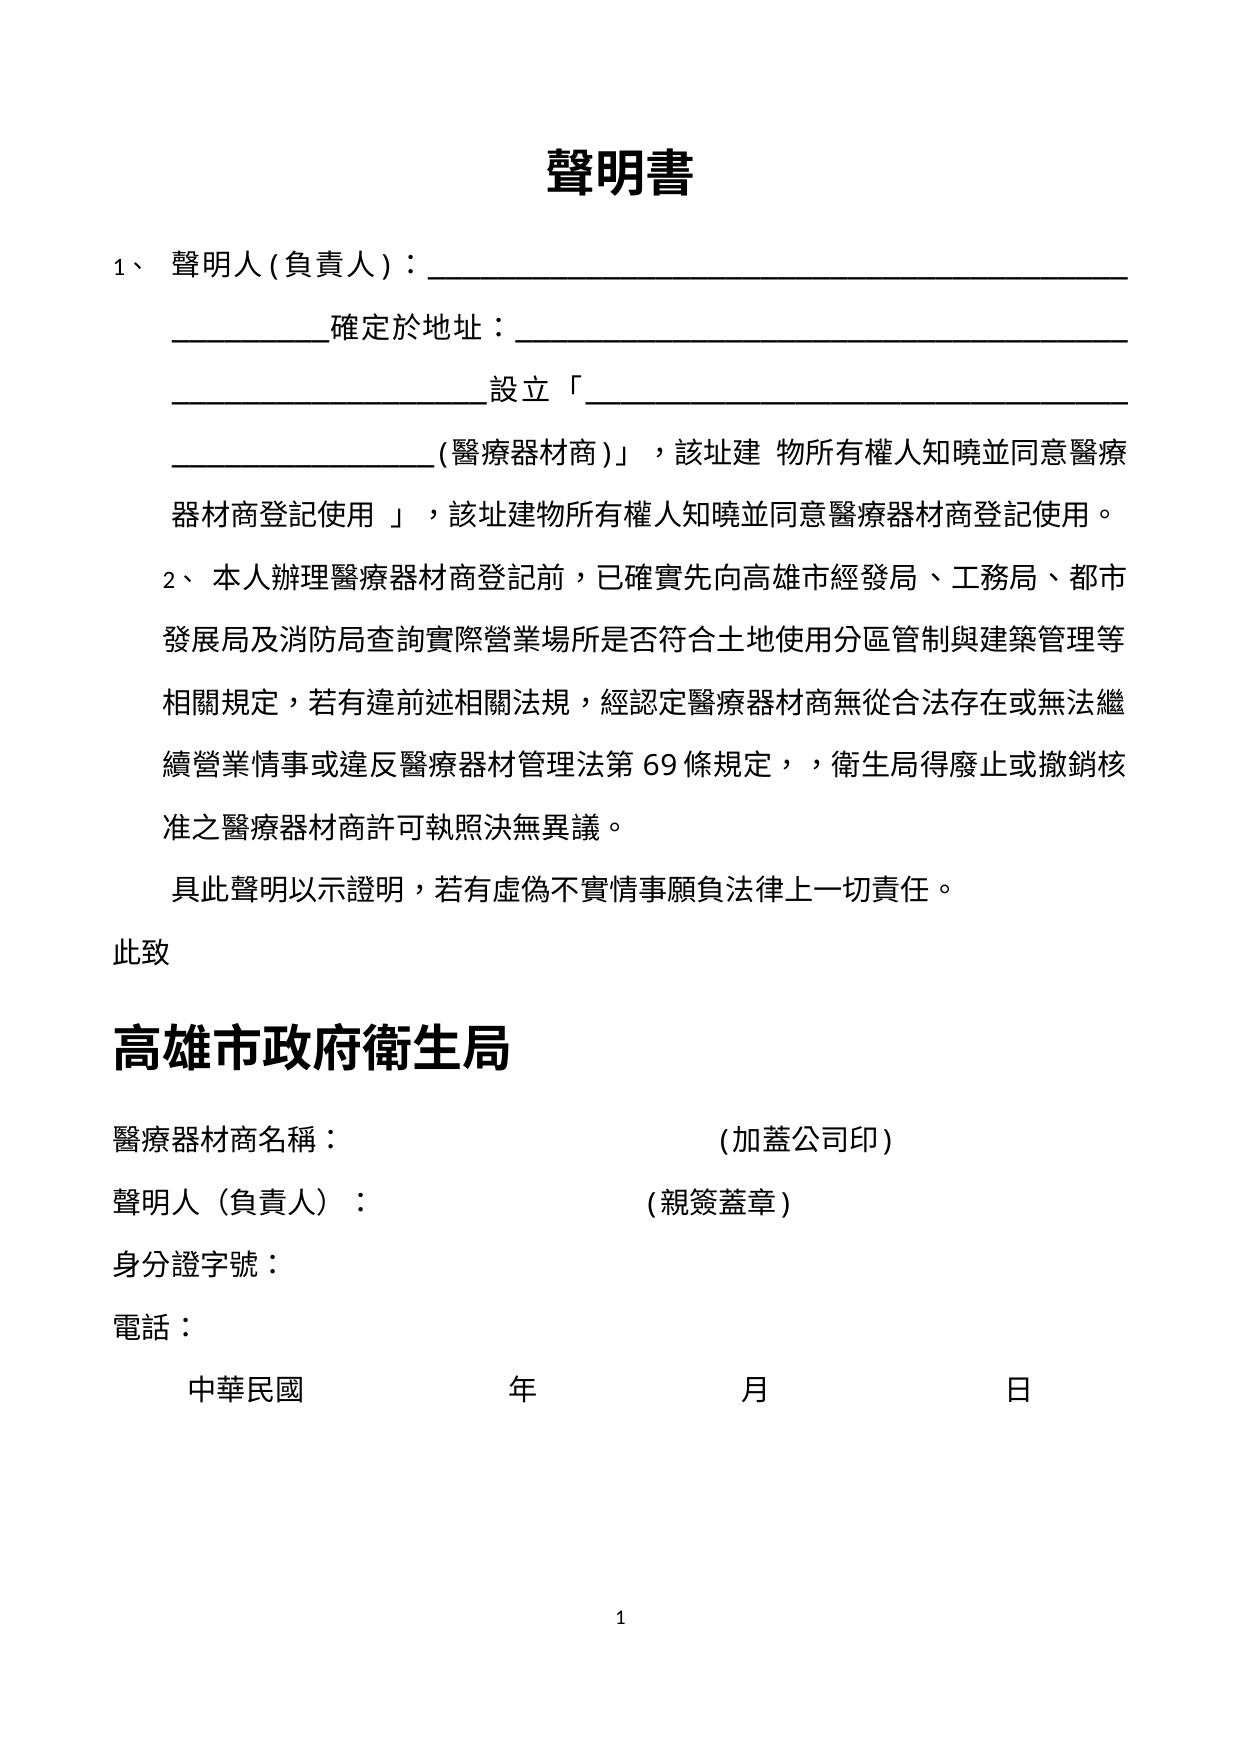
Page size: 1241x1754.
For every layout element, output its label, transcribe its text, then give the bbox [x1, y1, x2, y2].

text 電話： [112, 1284, 1128, 1346]
text 高雄市政府衛生局 [112, 971, 1128, 1096]
text 聲明人（負責人）： (親簽蓋章) [112, 1159, 1128, 1221]
text 中華民國 年 月 日 [187, 1346, 1128, 1409]
text 身分證字號： [112, 1221, 1128, 1284]
text 此致 [112, 909, 1128, 971]
text 醫療器材商名稱： (加蓋公司印) [112, 1096, 1128, 1159]
list 聲明人(負責人)：_________________________________________________確定於地址：_____________________________________________________設立「______________________________________________(醫療器材商)」，該址建 物所有權人知曉並同意醫療器材商登記使用 」，該址建物所有權人知曉並同意醫療器材商登記使用。 [112, 221, 1128, 534]
text 聲明書 [112, 96, 1128, 221]
text 具此聲明以示證明，若有虛偽不實情事願負法律上一切責任。 [112, 846, 1128, 909]
list 本人辦理醫療器材商登記前，已確實先向高雄市經發局、工務局、都市發展局及消防局查詢實際營業場所是否符合土地使用分區管制與建築管理等相關規定，若有違前述相關法規，經認定醫療器材商無從合法存在或無法繼續營業情事或違反醫療器材管理法第69條規定，，衛生局得廢止或撤銷核准之醫療器材商許可執照決無異議。 [162, 534, 1128, 846]
